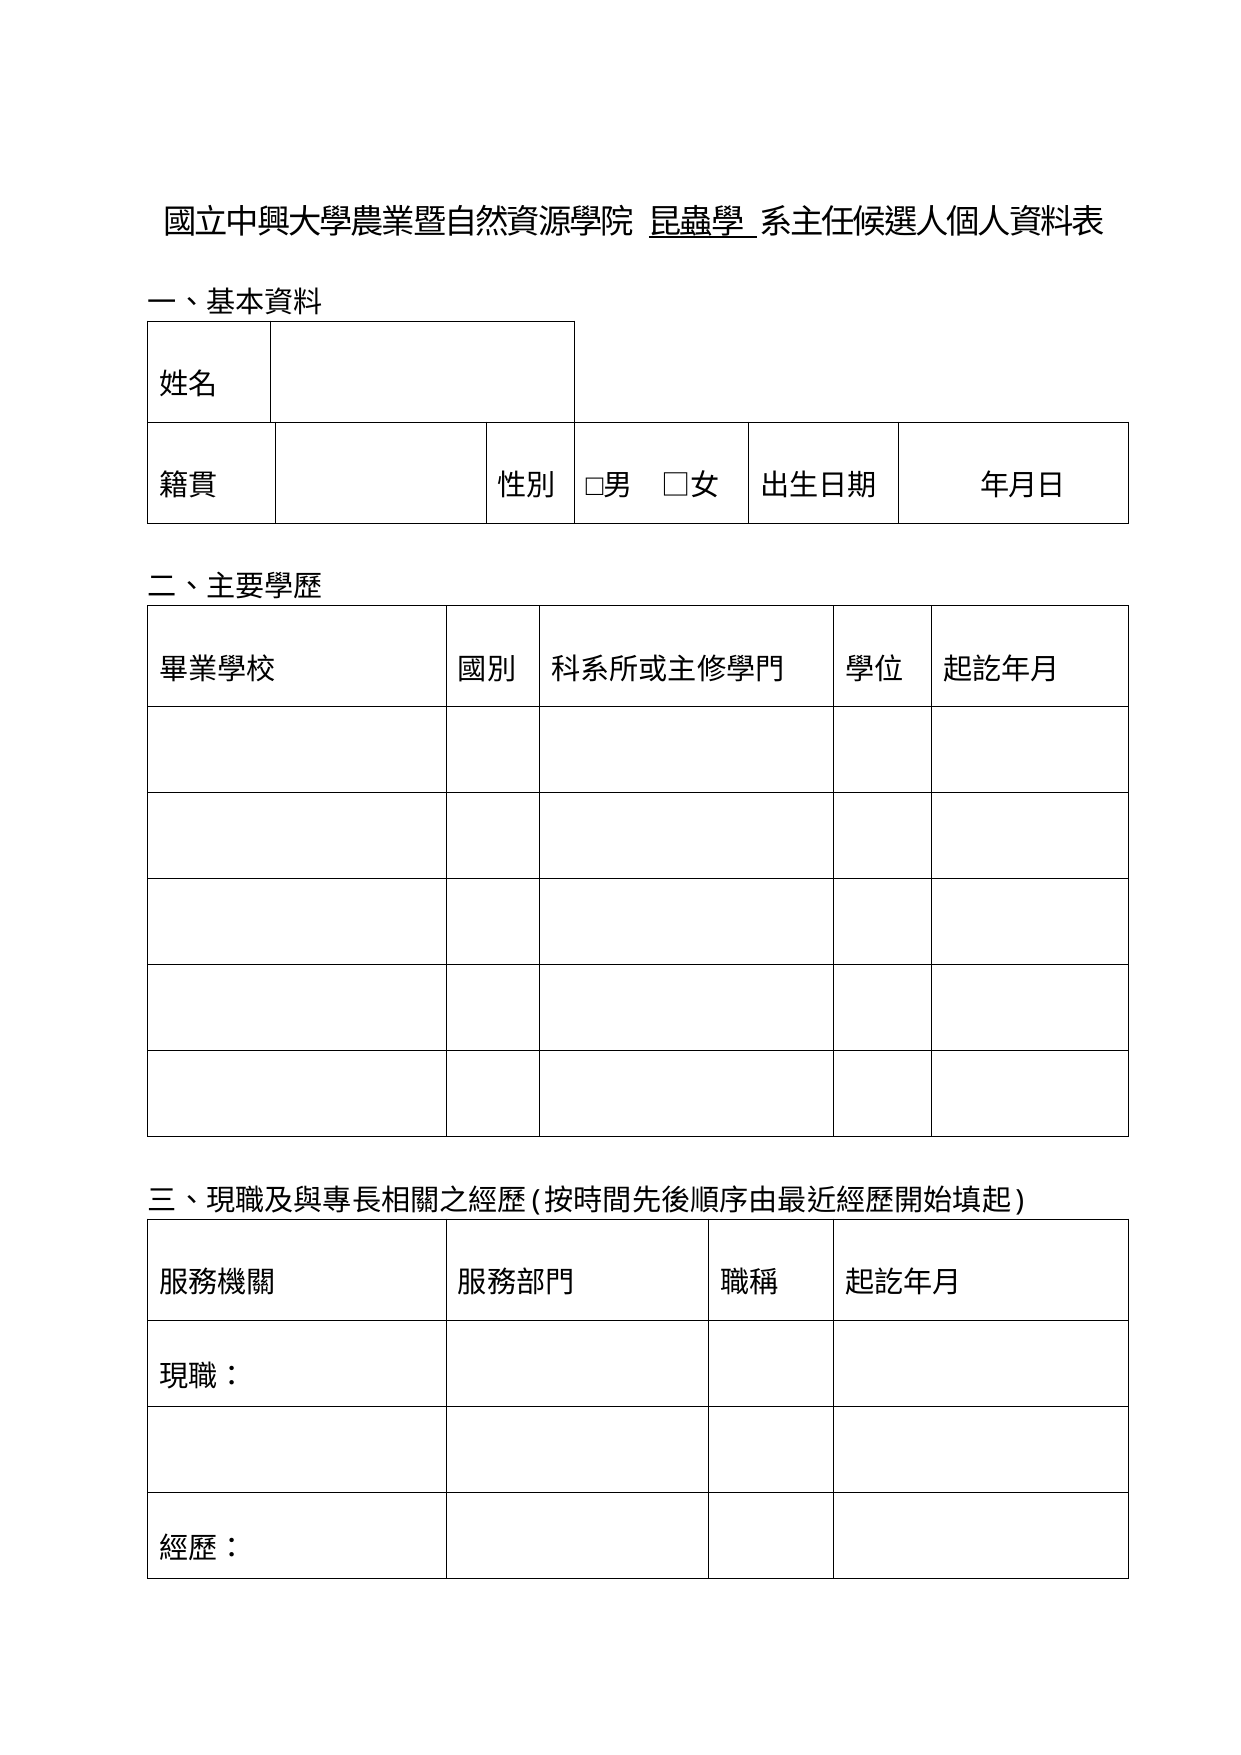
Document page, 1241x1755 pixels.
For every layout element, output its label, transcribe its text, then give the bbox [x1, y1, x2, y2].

table_header 畢業學校 [148, 606, 446, 706]
table_header [271, 322, 574, 422]
table_cell 年月日 [899, 423, 1128, 523]
table_cell [148, 1407, 446, 1492]
table_header [575, 321, 748, 422]
table_cell [709, 1493, 833, 1578]
table_cell [540, 1051, 833, 1136]
table_header 起訖年月 [834, 1220, 1128, 1319]
table_cell [276, 423, 486, 523]
text 二、主要學歷 [148, 542, 1122, 605]
text 一、基本資料 [148, 258, 1122, 321]
table_cell [148, 965, 446, 1050]
table_cell [834, 1493, 1128, 1578]
table_cell [540, 707, 833, 792]
table_cell [447, 965, 539, 1050]
table_cell [932, 965, 1128, 1050]
table_cell [540, 793, 833, 878]
table_cell [447, 1051, 539, 1136]
table_header 姓名 [148, 322, 270, 422]
table_cell 性別 [487, 423, 574, 523]
table_cell [447, 1493, 708, 1578]
table_header 起訖年月 [932, 606, 1128, 706]
table_cell [709, 1407, 833, 1492]
table_cell 出生日期 [749, 423, 898, 523]
table_header 服務機關 [148, 1220, 446, 1319]
table_cell [447, 1321, 708, 1406]
table_cell □男 □女 [575, 423, 748, 523]
table_cell [447, 707, 539, 792]
table_cell [834, 965, 931, 1050]
table_header 服務部門 [447, 1220, 708, 1319]
table_cell [834, 707, 931, 792]
table_cell [148, 793, 446, 878]
table_cell [447, 879, 539, 964]
table_cell [148, 879, 446, 964]
text 國立中興大學農業暨自然資源學院 昆蟲學 系主任候選人個人資料表 [148, 177, 1122, 239]
text 三、現職及與專長相關之經歷(按時間先後順序由最近經歷開始填起) [148, 1156, 1122, 1218]
table_header 科系所或主修學門 [540, 606, 833, 706]
table_cell [540, 879, 833, 964]
table_cell 現職： [148, 1321, 446, 1406]
table_cell [834, 1321, 1128, 1406]
table_cell [834, 1051, 931, 1136]
table_header [749, 321, 898, 422]
table_cell [709, 1321, 833, 1406]
table_cell [932, 1051, 1128, 1136]
table_cell 經歷： [148, 1493, 446, 1578]
table_header 國別 [447, 606, 539, 706]
table_cell [540, 965, 833, 1050]
table_cell [834, 1407, 1128, 1492]
table_cell [932, 793, 1128, 878]
table_cell [148, 1051, 446, 1136]
table_header 職稱 [709, 1220, 833, 1319]
table_header 學位 [834, 606, 931, 706]
table_cell [447, 793, 539, 878]
table_cell [932, 707, 1128, 792]
table_header [898, 321, 1128, 422]
table_cell [447, 1407, 708, 1492]
table_cell [932, 879, 1128, 964]
table_cell [834, 879, 931, 964]
table_cell [148, 707, 446, 792]
table_cell [834, 793, 931, 878]
table_cell 籍貫 [148, 423, 275, 523]
